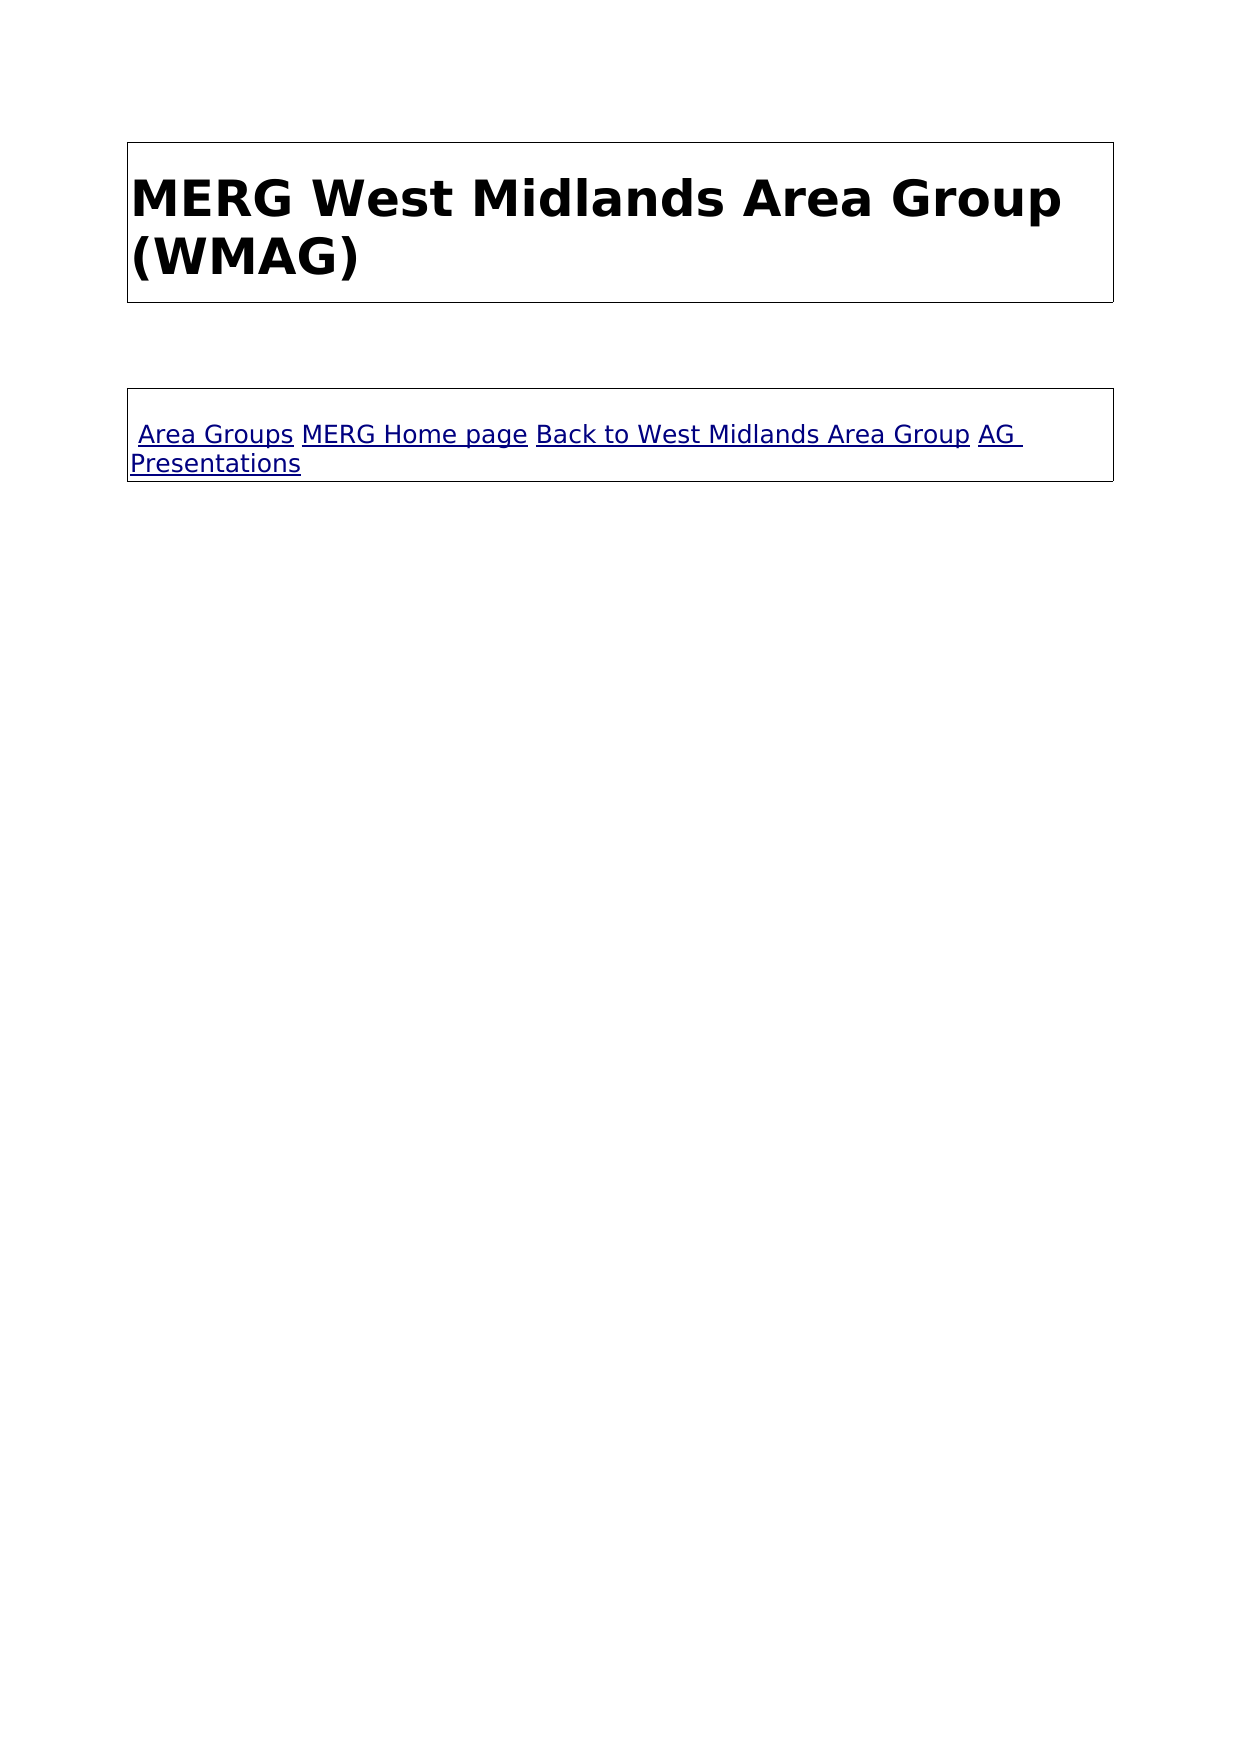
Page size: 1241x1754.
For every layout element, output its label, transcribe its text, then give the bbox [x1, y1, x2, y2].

table_header MERG West Midlands Area Group (WMAG) [128, 143, 1113, 302]
table_header Area Groups MERG Home page Back to West Midlands Area Group AG Presentations [128, 389, 1113, 481]
